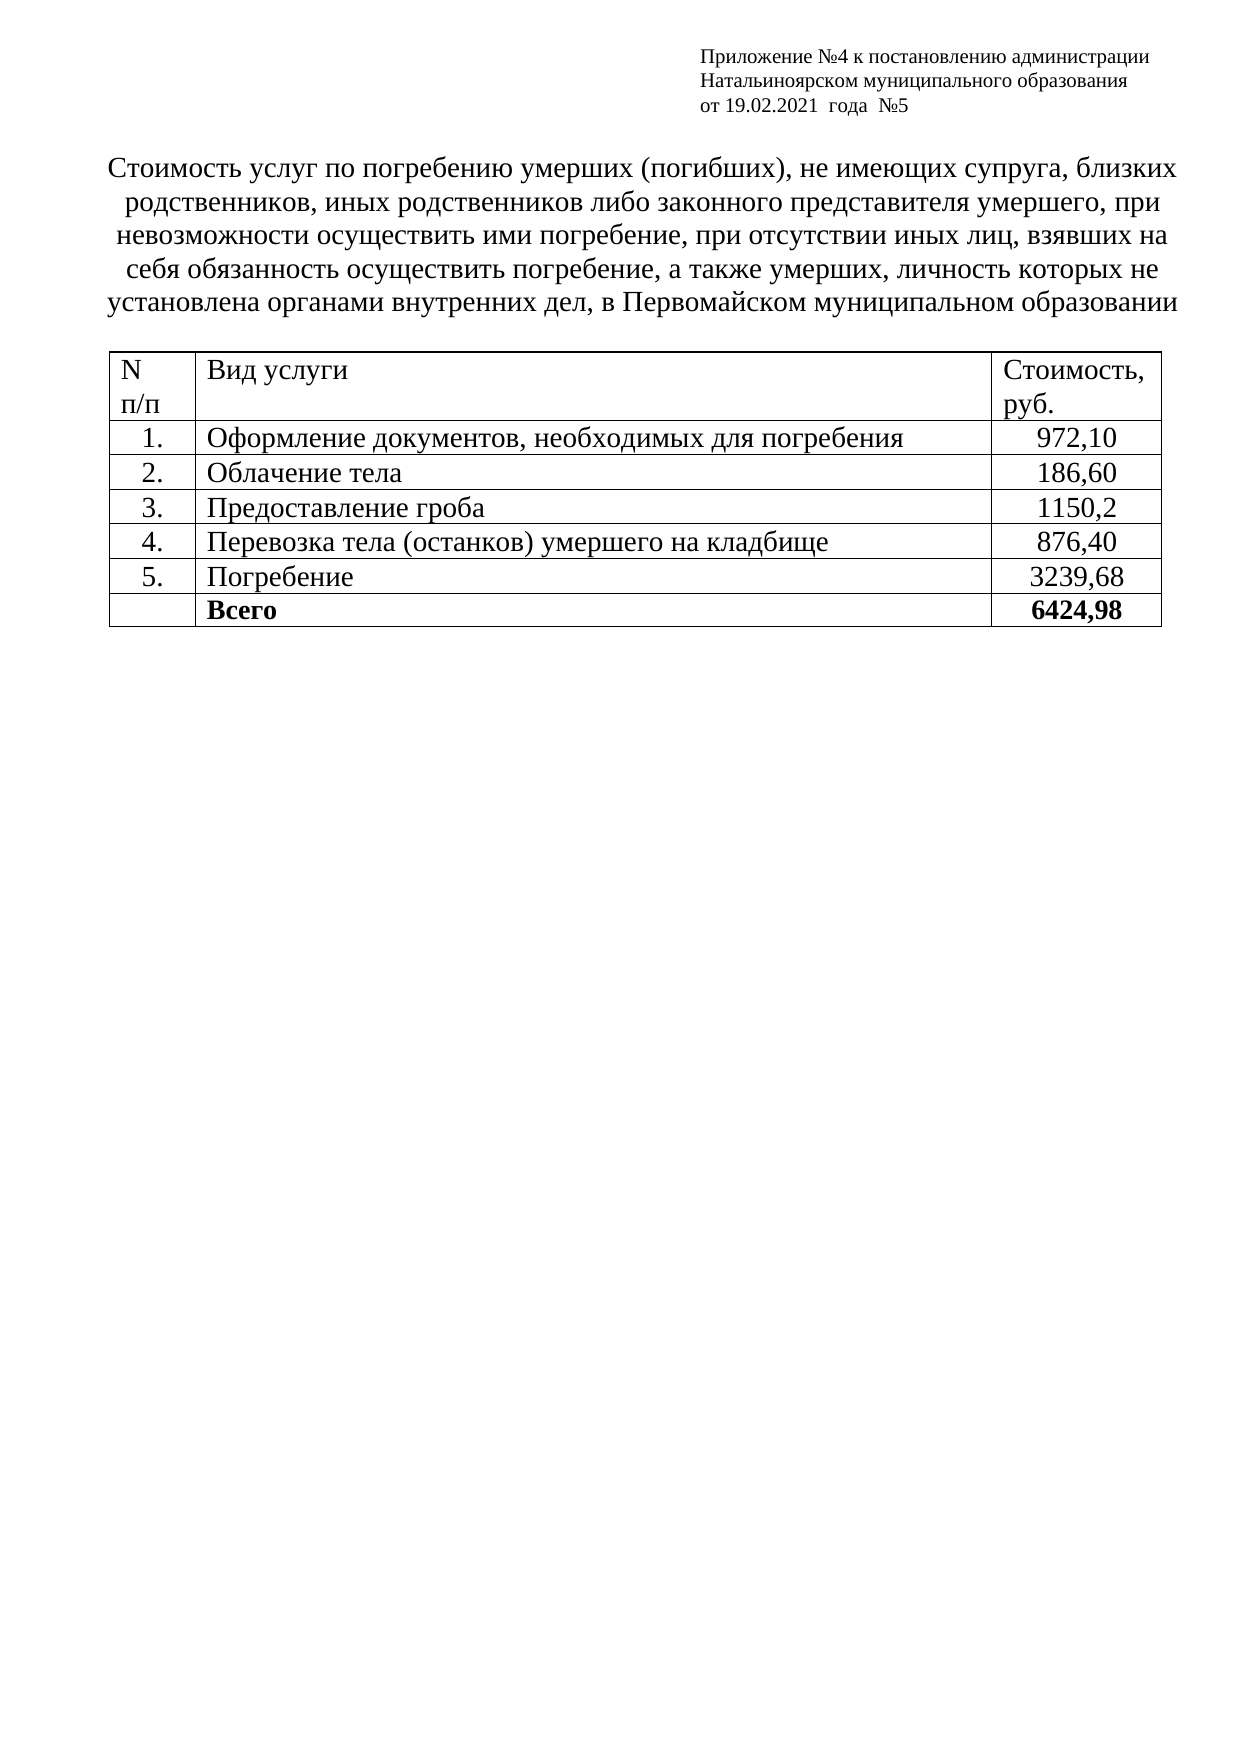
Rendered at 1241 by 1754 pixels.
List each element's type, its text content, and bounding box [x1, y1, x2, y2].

table_cell 6424,98 [992, 594, 1161, 626]
table_cell Всего [196, 594, 991, 626]
table_cell 1150,2 [992, 490, 1161, 523]
table_cell 4. [110, 524, 195, 558]
table_cell Предоставление гроба [196, 490, 991, 523]
table_cell 3239,68 [992, 559, 1161, 592]
text Натальиноярском муниципального образования [700, 68, 1190, 92]
table_cell Облачение тела [196, 455, 991, 489]
table_cell 2. [110, 455, 195, 489]
table_header Стоимость, руб. [992, 353, 1161, 419]
table_cell Погребение [196, 559, 991, 592]
table_header N п/п [110, 353, 195, 419]
text Приложение №4 к постановлению администрации [700, 44, 1190, 68]
table_cell 5. [110, 559, 195, 592]
table_cell 972,10 [992, 421, 1161, 454]
table_cell Оформление документов, необходимых для погребения [196, 421, 991, 454]
table_header Вид услуги [196, 353, 991, 419]
table_cell [110, 594, 195, 626]
table_cell 3. [110, 490, 195, 523]
table_cell 1. [110, 421, 195, 454]
text от 19.02.2021 года №5 [700, 92, 1190, 117]
table_cell Перевозка тела (останков) умершего на кладбище [196, 524, 991, 558]
table_cell 186,60 [992, 455, 1161, 489]
text Стоимость услуг по погребению умерших (погибших), не имеющих супруга, близких родственников, иных родственников либо законного представителя умершего, при невозможности осуществить ими погребение, при отсутствии иных лиц, взявших на себя обязанность осуществить погребение, а также умерших, личность которых не установлена органами внутренних дел, в Первомайском муниципальном образовании [94, 150, 1190, 318]
table_cell 876,40 [992, 524, 1161, 558]
